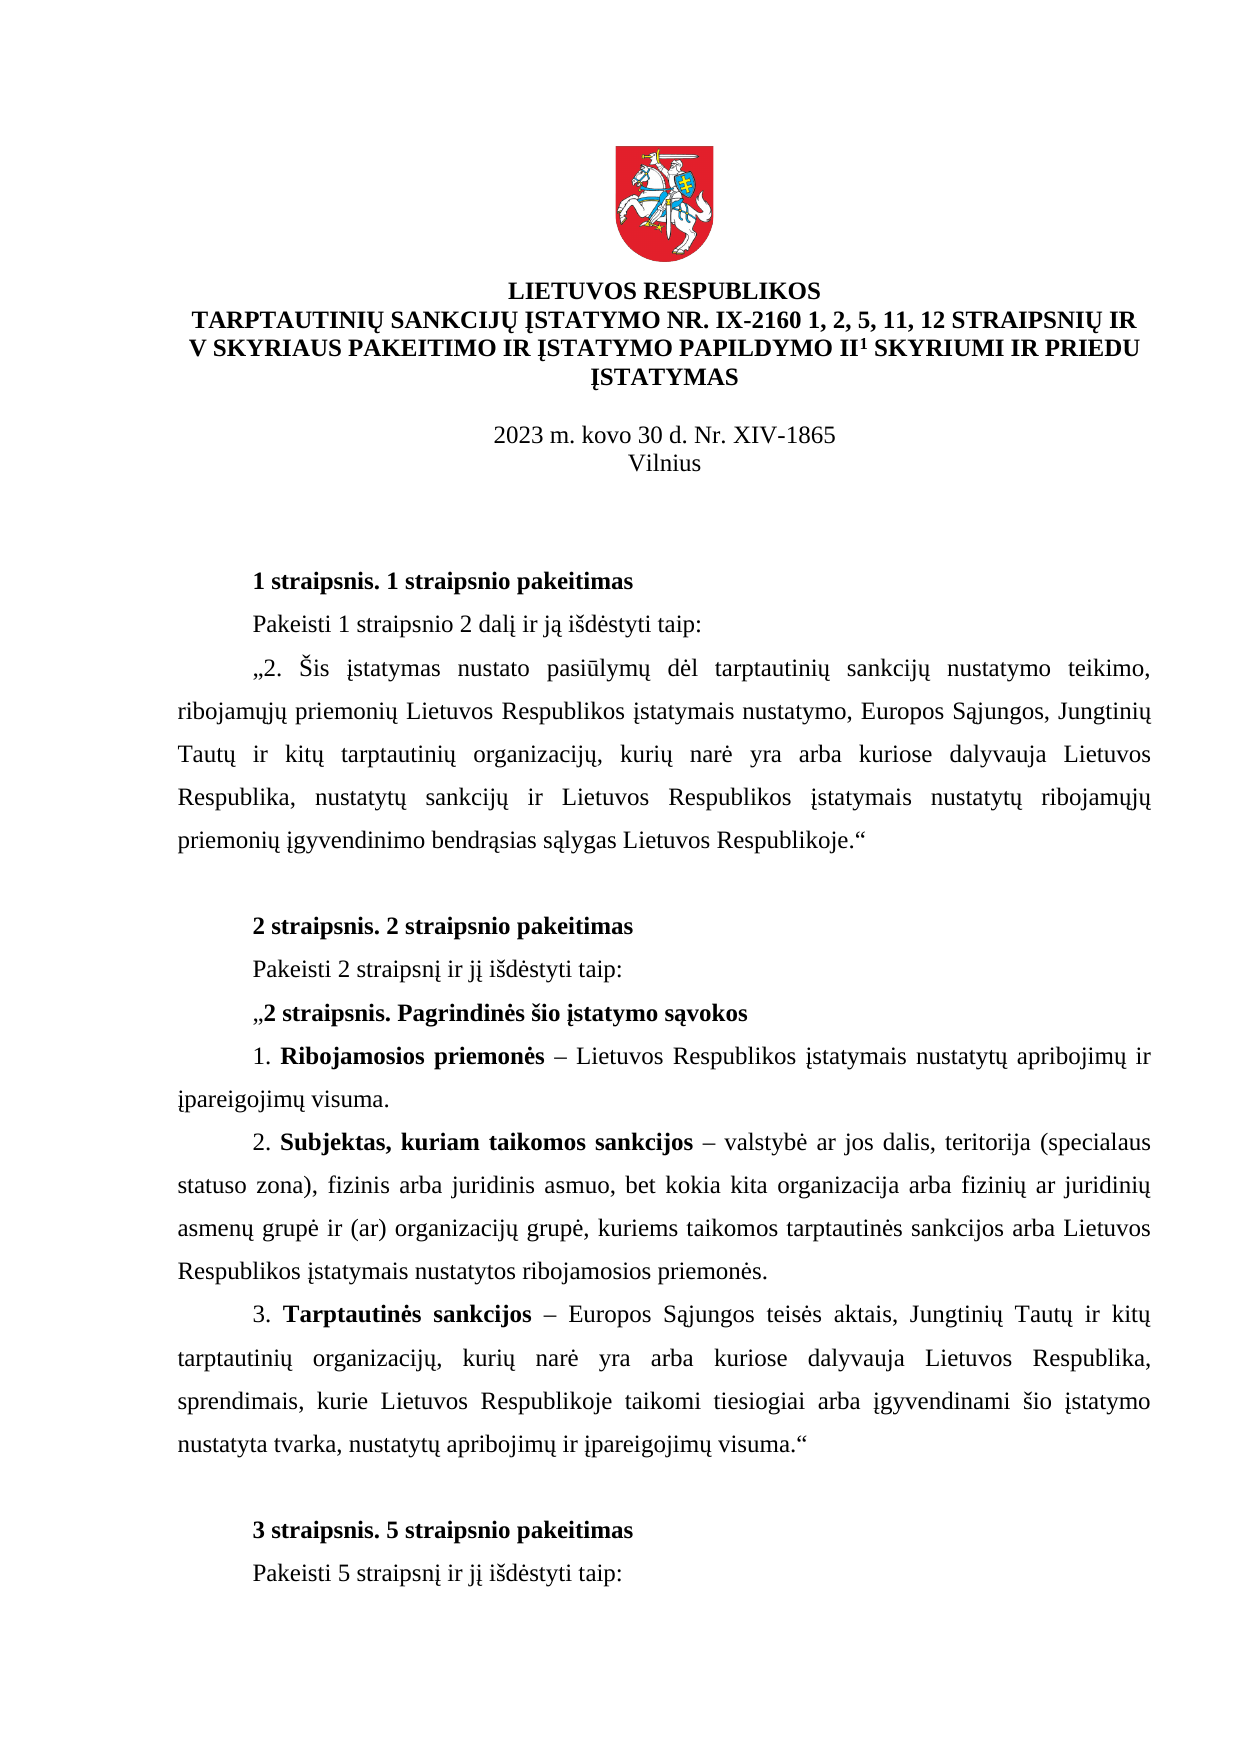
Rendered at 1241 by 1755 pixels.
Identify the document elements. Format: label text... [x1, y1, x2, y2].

text 3 straipsnis. 5 straipsnio pakeitimas [177, 1515, 1152, 1544]
text 2. Subjektas, kuriam taikomos sankcijos – valstybė ar jos dalis, teritorija (specialaus statuso zona), fizinis arba juridinis asmuo, bet kokia kita organizacija arba fizinių ar juridinių asmenų grupė ir (ar) organizacijų grupė, kuriems taikomos tarptautinės sankcijos arba Lietuvos Respublikos įstatymais nustatytos ribojamosios priemonės. [177, 1127, 1152, 1285]
text ĮSTATYMAS [177, 362, 1152, 391]
text 3. Tarptautinės sankcijos – Europos Sąjungos teisės aktais, Jungtinių Tautų ir kitų tarptautinių organizacijų, kurių narė yra arba kuriose dalyvauja Lietuvos Respublika, sprendimais, kurie Lietuvos Respublikoje taikomi tiesiogiai arba įgyvendinami šio įstatymo nustatyta tvarka, nustatytų apribojimų ir įpareigojimų visuma.“ [177, 1299, 1152, 1458]
text Pakeisti 5 straipsnį ir jį išdėstyti taip: [177, 1558, 1152, 1587]
text „2. Šis įstatymas nustato pasiūlymų dėl tarptautinių sankcijų nustatymo teikimo, ribojamųjų priemonių Lietuvos Respublikos įstatymais nustatymo, Europos Sąjungos, Jungtinių Tautų ir kitų tarptautinių organizacijų, kurių narė yra arba kuriose dalyvauja Lietuvos Respublika, nustatytų sankcijų ir Lietuvos Respublikos įstatymais nustatytų ribojamųjų priemonių įgyvendinimo bendrąsias sąlygas Lietuvos Respublikoje.“ [177, 653, 1152, 854]
text 2023 m. kovo 30 d. Nr. XIV-1865 [177, 420, 1152, 448]
text 2 straipsnis. 2 straipsnio pakeitimas [177, 911, 1152, 940]
text 1. Ribojamosios priemonės – Lietuvos Respublikos įstatymais nustatytų apribojimų ir įpareigojimų visuma. [177, 1041, 1152, 1113]
text LIETUVOS RESPUBLIKOS [177, 276, 1152, 305]
text Pakeisti 2 straipsnį ir jį išdėstyti taip: [177, 954, 1152, 983]
text Pakeisti 1 straipsnio 2 dalį ir ją išdėstyti taip: [177, 609, 1152, 638]
text „2 straipsnis. Pagrindinės šio įstatymo sąvokos [177, 998, 1152, 1026]
text Vilnius [177, 448, 1152, 477]
text TARPTAUTINIŲ SANKCIJŲ ĮSTATYMO NR. IX-2160 1, 2, 5, 11, 12 STRAIPSNIŲ IR V SKYRIAUS PAKEITIMO IR ĮSTATYMO PAPILDYMO II1 SKYRIUMI IR PRIEDU [177, 305, 1152, 362]
text 1 straipsnis. 1 straipsnio pakeitimas [177, 566, 1152, 595]
